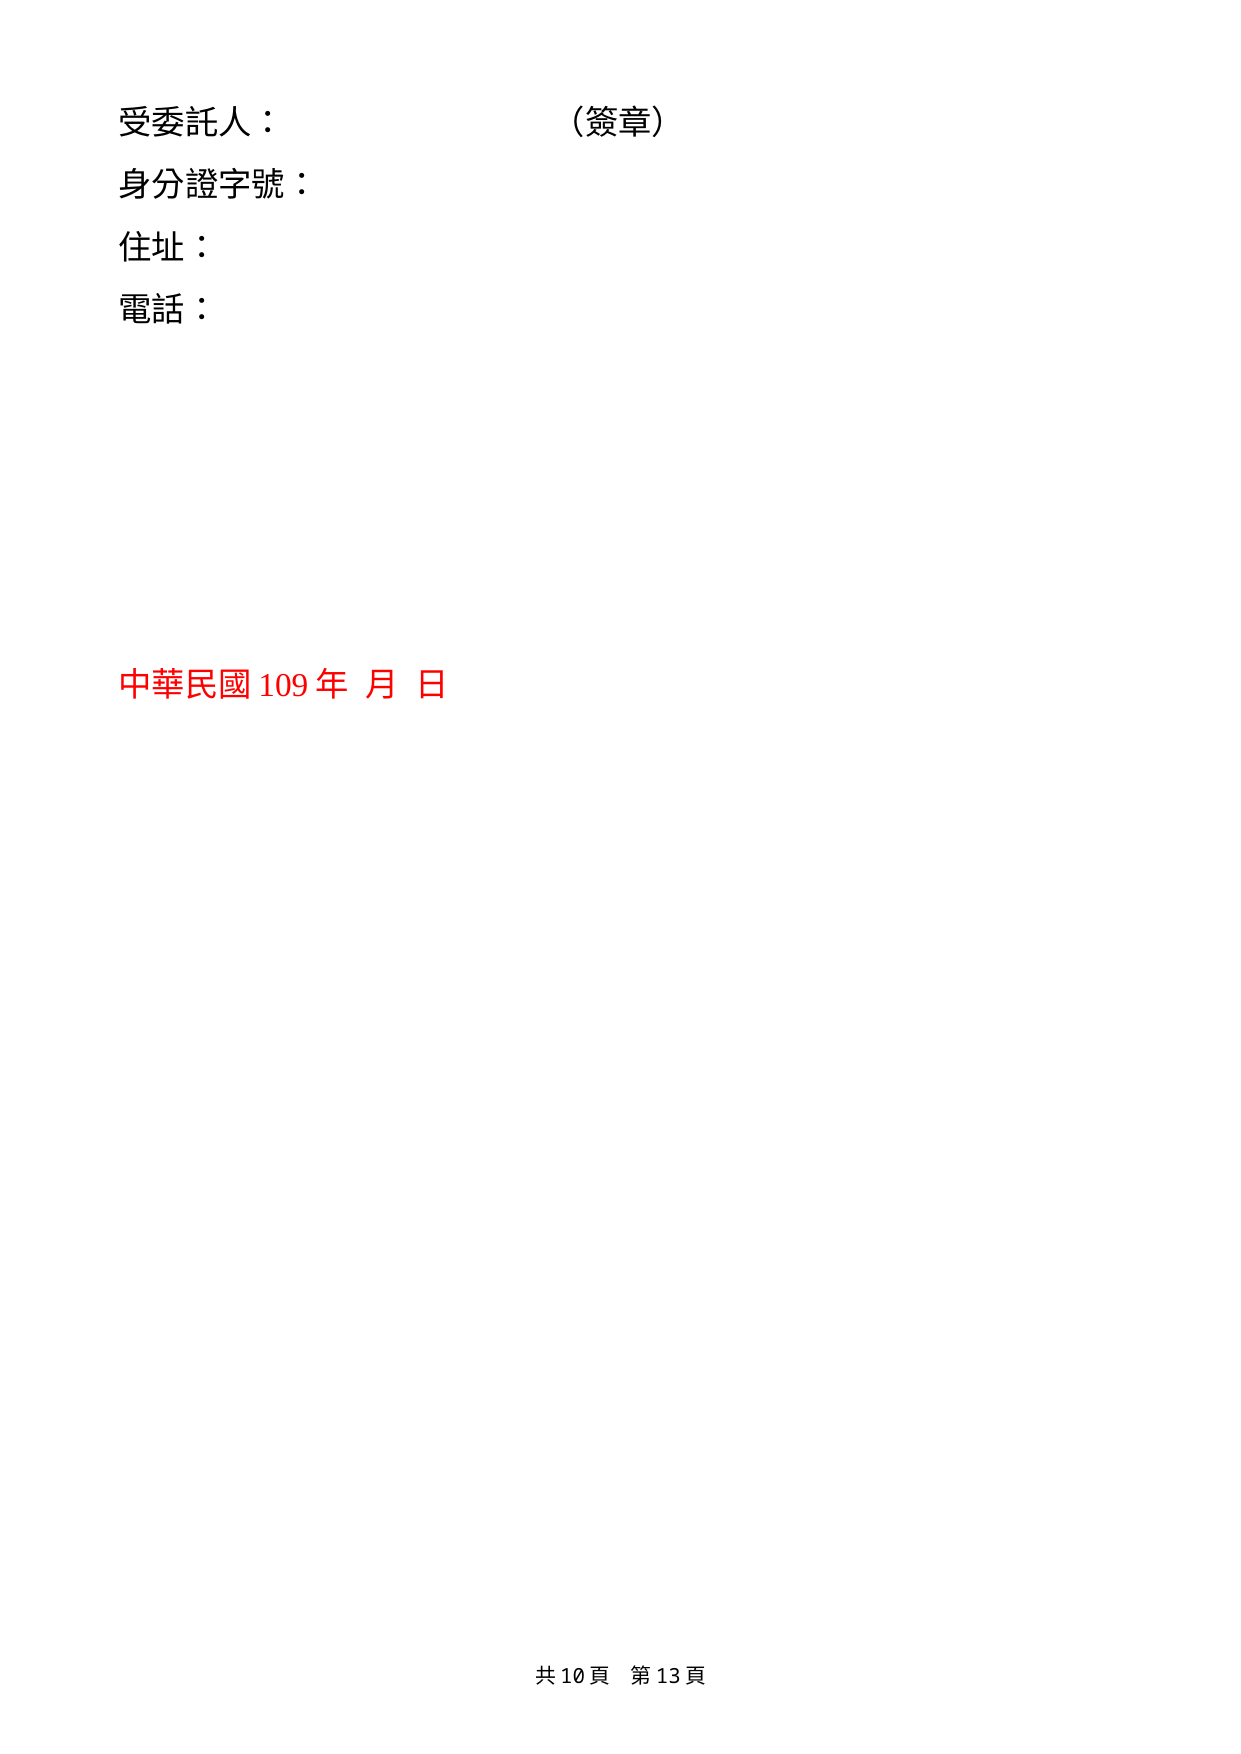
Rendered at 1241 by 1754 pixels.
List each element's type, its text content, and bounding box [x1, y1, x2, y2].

text 身分證字號： [118, 141, 1122, 203]
text 受委託人： （簽章） [118, 78, 1122, 141]
text 住址： [118, 203, 1122, 266]
text 電話： [118, 266, 1122, 328]
text 中華民國109年 月 日 [118, 641, 1122, 703]
